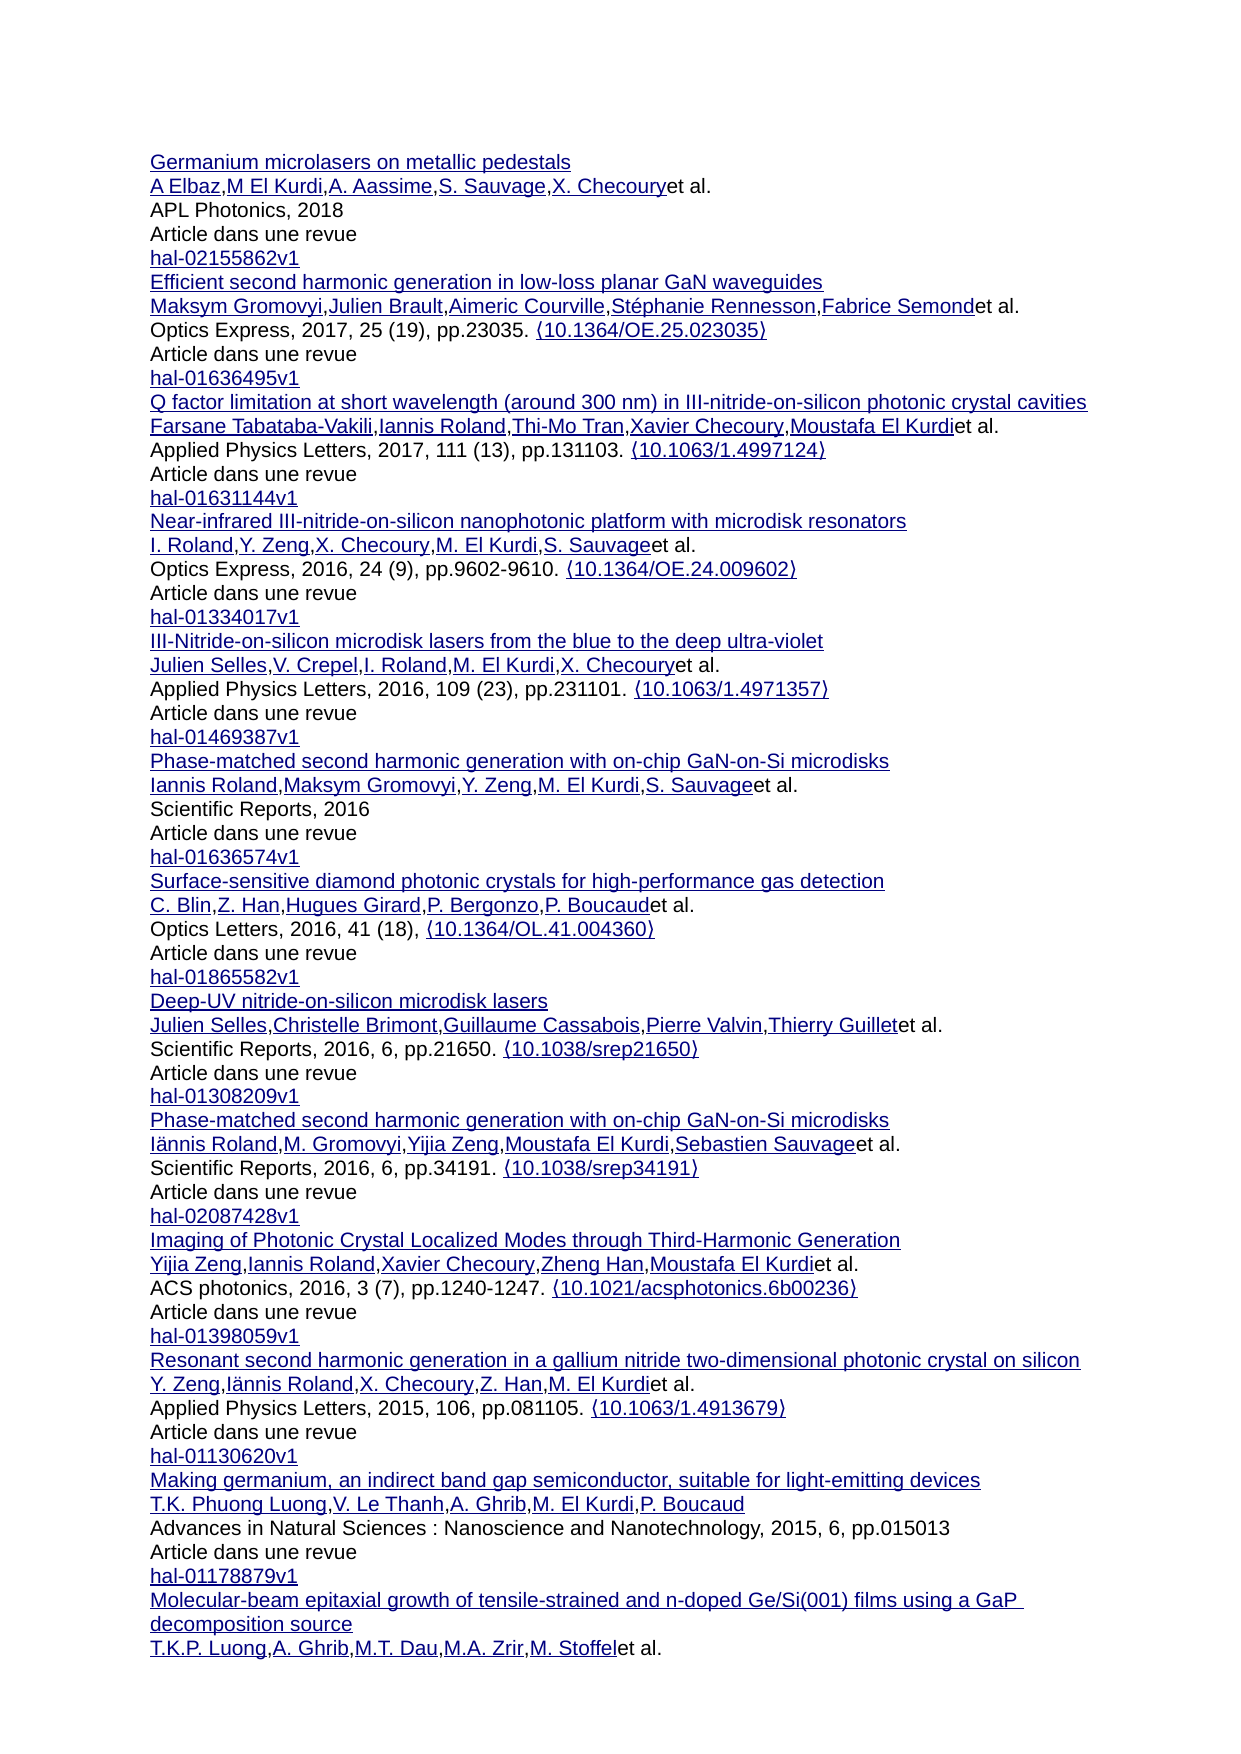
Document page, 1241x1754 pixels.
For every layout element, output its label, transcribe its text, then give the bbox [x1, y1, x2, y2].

table_cell Germanium microlasers on metallic pedestals A Elbaz,M El Kurdi,A. Aassime,S. Sauvage,X. Checouryet al. APL Photonics, 2018 Article dans une revue hal-02155862v1 [150, 150, 1090, 270]
table_cell Near-infrared III-nitride-on-silicon nanophotonic platform with microdisk resonators I. Roland,Y. Zeng,X. Checoury,M. El Kurdi,S. Sauvageet al. Optics Express, 2016, 24 (9), pp.9602-9610. ⟨10.1364/OE.24.009602⟩ Article dans une revue hal-01334017v1 [150, 509, 1090, 629]
table_cell Making germanium, an indirect band gap semiconductor, suitable for light-emitting devices T.K. Phuong Luong,V. Le Thanh,A. Ghrib,M. El Kurdi,P. Boucaud Advances in Natural Sciences : Nanoscience and Nanotechnology, 2015, 6, pp.015013 Article dans une revue hal-01178879v1 [150, 1468, 1090, 1587]
table_cell Molecular-beam epitaxial growth of tensile-strained and n-doped Ge/Si(001) films using a GaP decomposition source T.K.P. Luong,A. Ghrib,M.T. Dau,M.A. Zrir,M. Stoffelet al. [150, 1588, 1090, 1659]
table_cell III-Nitride-on-silicon microdisk lasers from the blue to the deep ultra-violet Julien Selles,V. Crepel,I. Roland,M. El Kurdi,X. Checouryet al. Applied Physics Letters, 2016, 109 (23), pp.231101. ⟨10.1063/1.4971357⟩ Article dans une revue hal-01469387v1 [150, 629, 1090, 749]
table_cell Imaging of Photonic Crystal Localized Modes through Third-Harmonic Generation Yijia Zeng,Iannis Roland,Xavier Checoury,Zheng Han,Moustafa El Kurdiet al. ACS photonics, 2016, 3 (7), pp.1240-1247. ⟨10.1021/acsphotonics.6b00236⟩ Article dans une revue hal-01398059v1 [150, 1228, 1090, 1348]
table_cell Q factor limitation at short wavelength (around 300 nm) in III-nitride-on-silicon photonic crystal cavities Farsane Tabataba-Vakili,Iannis Roland,Thi-Mo Tran,Xavier Checoury,Moustafa El Kurdiet al. Applied Physics Letters, 2017, 111 (13), pp.131103. ⟨10.1063/1.4997124⟩ Article dans une revue hal-01631144v1 [150, 390, 1090, 509]
table_cell Resonant second harmonic generation in a gallium nitride two-dimensional photonic crystal on silicon Y. Zeng,Iännis Roland,X. Checoury,Z. Han,M. El Kurdiet al. Applied Physics Letters, 2015, 106, pp.081105. ⟨10.1063/1.4913679⟩ Article dans une revue hal-01130620v1 [150, 1348, 1090, 1468]
table_cell Phase-matched second harmonic generation with on-chip GaN-on-Si microdisks Iannis Roland,Maksym Gromovyi,Y. Zeng,M. El Kurdi,S. Sauvageet al. Scientific Reports, 2016 Article dans une revue hal-01636574v1 [150, 749, 1090, 869]
table_cell Phase-matched second harmonic generation with on-chip GaN-on-Si microdisks Iännis Roland,M. Gromovyi,Yijia Zeng,Moustafa El Kurdi,Sebastien Sauvageet al. Scientific Reports, 2016, 6, pp.34191. ⟨10.1038/srep34191⟩ Article dans une revue hal-02087428v1 [150, 1108, 1090, 1228]
table_cell Efficient second harmonic generation in low-loss planar GaN waveguides Maksym Gromovyi,Julien Brault,Aimeric Courville,Stéphanie Rennesson,Fabrice Semondet al. Optics Express, 2017, 25 (19), pp.23035. ⟨10.1364/OE.25.023035⟩ Article dans une revue hal-01636495v1 [150, 270, 1090, 389]
table_cell Deep-UV nitride-on-silicon microdisk lasers Julien Selles,Christelle Brimont,Guillaume Cassabois,Pierre Valvin,Thierry Guilletet al. Scientific Reports, 2016, 6, pp.21650. ⟨10.1038/srep21650⟩ Article dans une revue hal-01308209v1 [150, 989, 1090, 1108]
table_cell Surface-sensitive diamond photonic crystals for high-performance gas detection C. Blin,Z. Han,Hugues Girard,P. Bergonzo,P. Boucaudet al. Optics Letters, 2016, 41 (18), ⟨10.1364/OL.41.004360⟩ Article dans une revue hal-01865582v1 [150, 869, 1090, 988]
